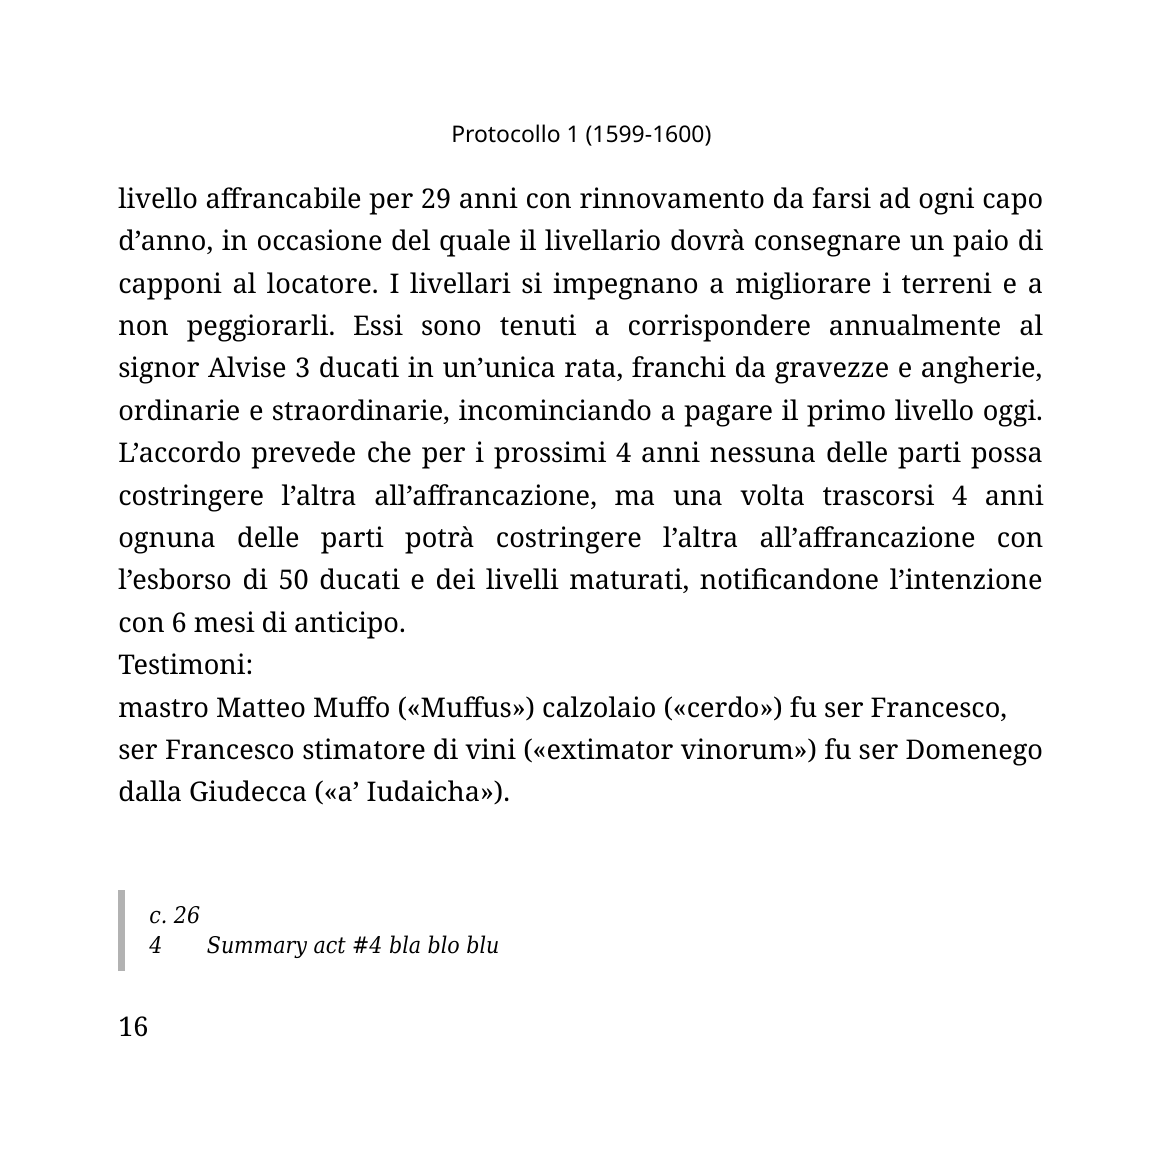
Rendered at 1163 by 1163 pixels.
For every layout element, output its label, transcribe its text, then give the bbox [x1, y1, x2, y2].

text ser Francesco stimatore di vini («extimator vinorum») fu ser Domenego dalla Giudecca («a’ Iudaicha»). [118, 731, 1044, 810]
text mastro Matteo Muffo («Muffus») calzolaio («cerdo») fu ser Francesco, [118, 688, 1044, 725]
text c. 26 [125, 890, 1044, 929]
text Testimoni: [118, 646, 1044, 683]
text livello affrancabile per 29 anni con rinnovamento da farsi ad ogni capo d’anno, in occasione del quale il livellario dovrà consegnare un paio di capponi al locatore. I livellari si impegnano a migliorare i terreni e a non peggiorarli. Essi sono tenuti a corrispondere annualmente al signor Alvise 3 ducati in un’unica rata, franchi da gravezze e angherie, ordinarie e straordinarie, incominciando a pagare il primo livello oggi. L’accordo prevede che per i prossimi 4 anni nessuna delle parti possa costringere l’altra all’affrancazione, ma una volta trascorsi 4 anni ognuna delle parti potrà costringere l’altra all’affrancazione con l’esborso di 50 ducati e dei livelli maturati, notificandone l’intenzione con 6 mesi di anticipo. [118, 179, 1044, 640]
subtitle Summary act #4 bla blo blu [125, 933, 1044, 971]
